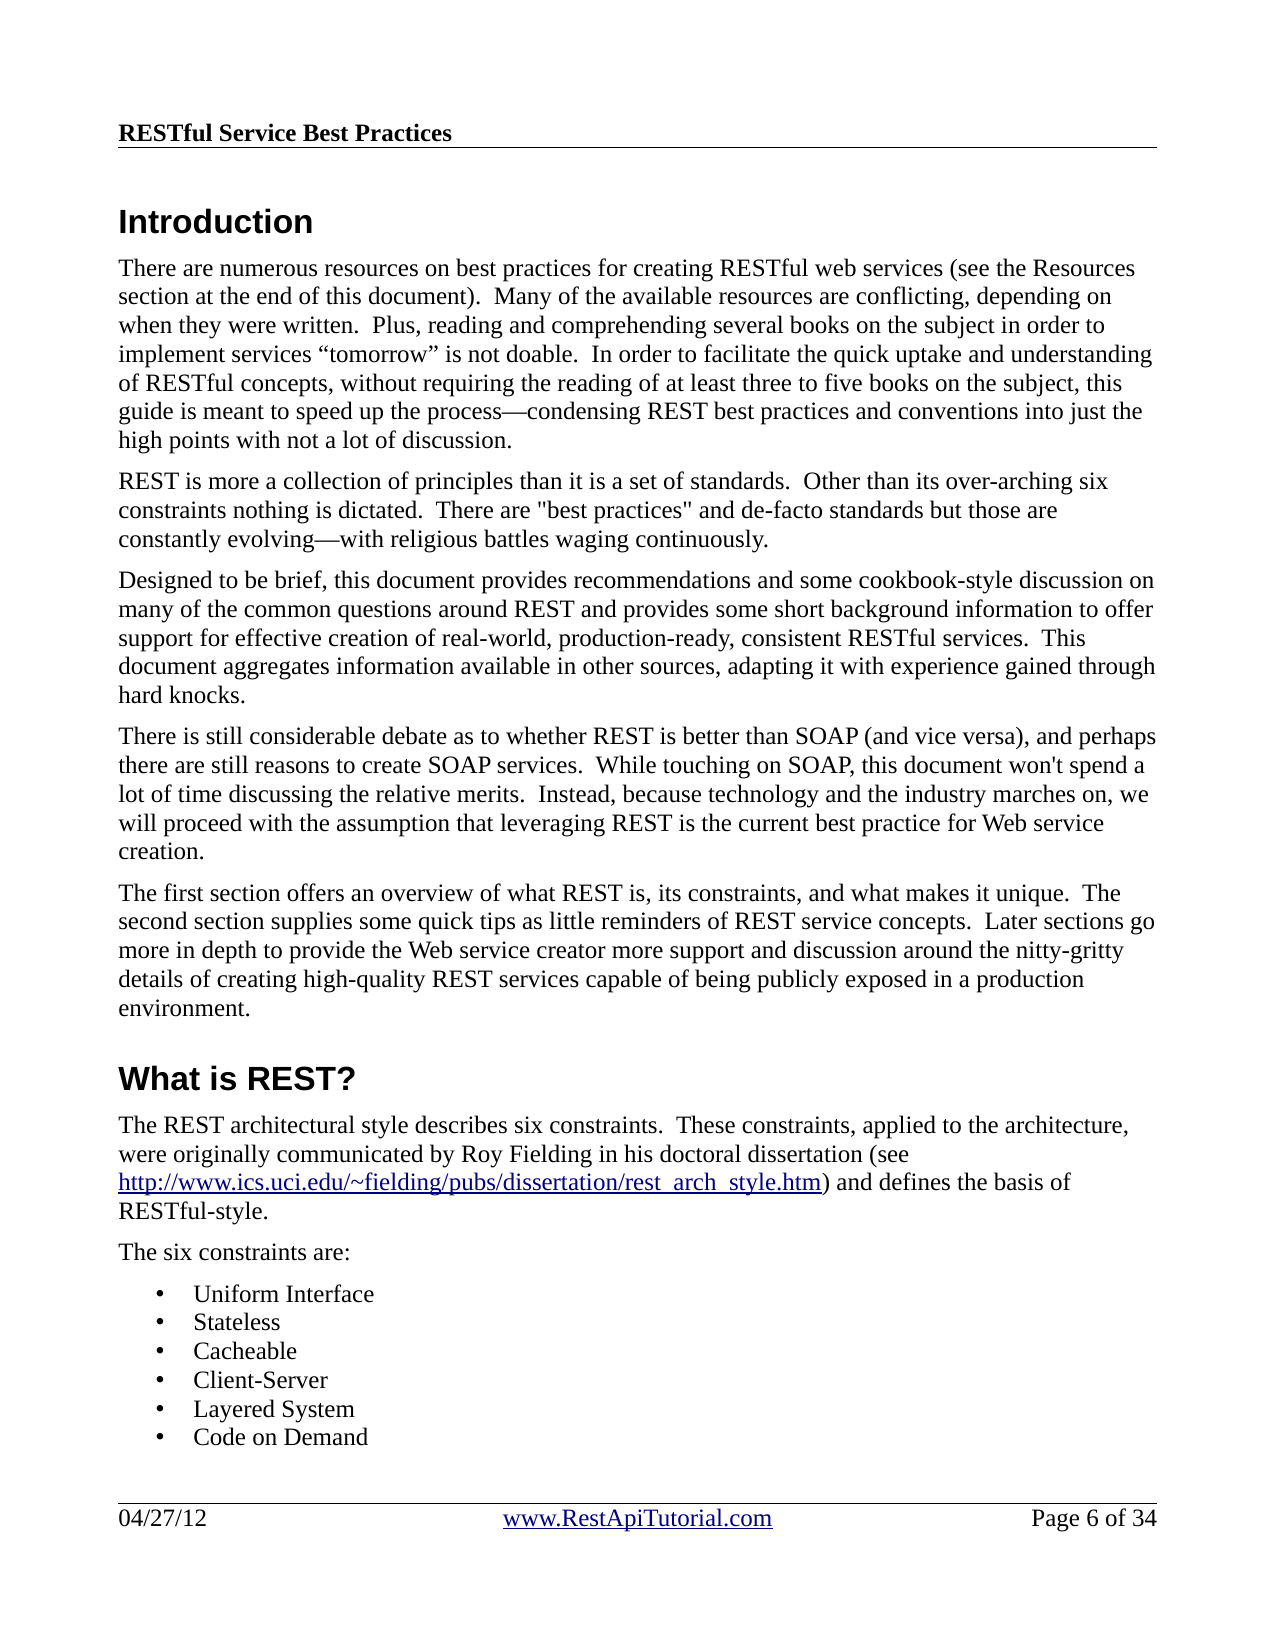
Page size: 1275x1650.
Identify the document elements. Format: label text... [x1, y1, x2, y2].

subtitle Introduction [118, 201, 1157, 240]
subtitle What is REST? [118, 1059, 1157, 1097]
list Cacheable [156, 1336, 1157, 1365]
list Layered System [156, 1394, 1157, 1422]
text REST is more a collection of principles than it is a set of standards. Other than its over-arching six constraints nothing is dictated. There are "best practices" and de-facto standards but those are constantly evolving—with religious battles waging continuously. [118, 466, 1157, 553]
list Client-Server [156, 1365, 1157, 1394]
list Stateless [156, 1307, 1157, 1336]
text There is still considerable debate as to whether REST is better than SOAP (and vice versa), and perhaps there are still reasons to create SOAP services. While touching on SOAP, this document won't spend a lot of time discussing the relative merits. Instead, because technology and the industry marches on, we will proceed with the assumption that leveraging REST is the current best practice for Web service creation. [118, 721, 1157, 865]
list Code on Demand [156, 1422, 1157, 1451]
text The first section offers an overview of what REST is, its constraints, and what makes it unique. The second section supplies some quick tips as little reminders of REST service concepts. Later sections go more in depth to provide the Web service creator more support and discussion around the nitty-gritty details of creating high-quality REST services capable of being publicly exposed in a production environment. [118, 878, 1157, 1021]
text Designed to be brief, this document provides recommendations and some cookbook-style discussion on many of the common questions around REST and provides some short background information to offer support for effective creation of real-world, production-ready, consistent RESTful services. This document aggregates information available in other sources, adapting it with experience gained through hard knocks. [118, 565, 1157, 709]
text The REST architectural style describes six constraints. These constraints, applied to the architecture, were originally communicated by Roy Fielding in his doctoral dissertation (see http://www.ics.uci.edu/~fielding/pubs/dissertation/rest_arch_style.htm) and defines the basis of RESTful-style. [118, 1110, 1157, 1225]
text The six constraints are: [118, 1237, 1157, 1266]
list Uniform Interface [156, 1279, 1157, 1307]
text There are numerous resources on best practices for creating RESTful web services (see the Resources section at the end of this document). Many of the available resources are conflicting, depending on when they were written. Plus, reading and comprehending several books on the subject in order to implement services “tomorrow” is not doable. In order to facilitate the quick uptake and understanding of RESTful concepts, without requiring the reading of at least three to five books on the subject, this guide is meant to speed up the process—condensing REST best practices and conventions into just the high points with not a lot of discussion. [118, 253, 1157, 454]
